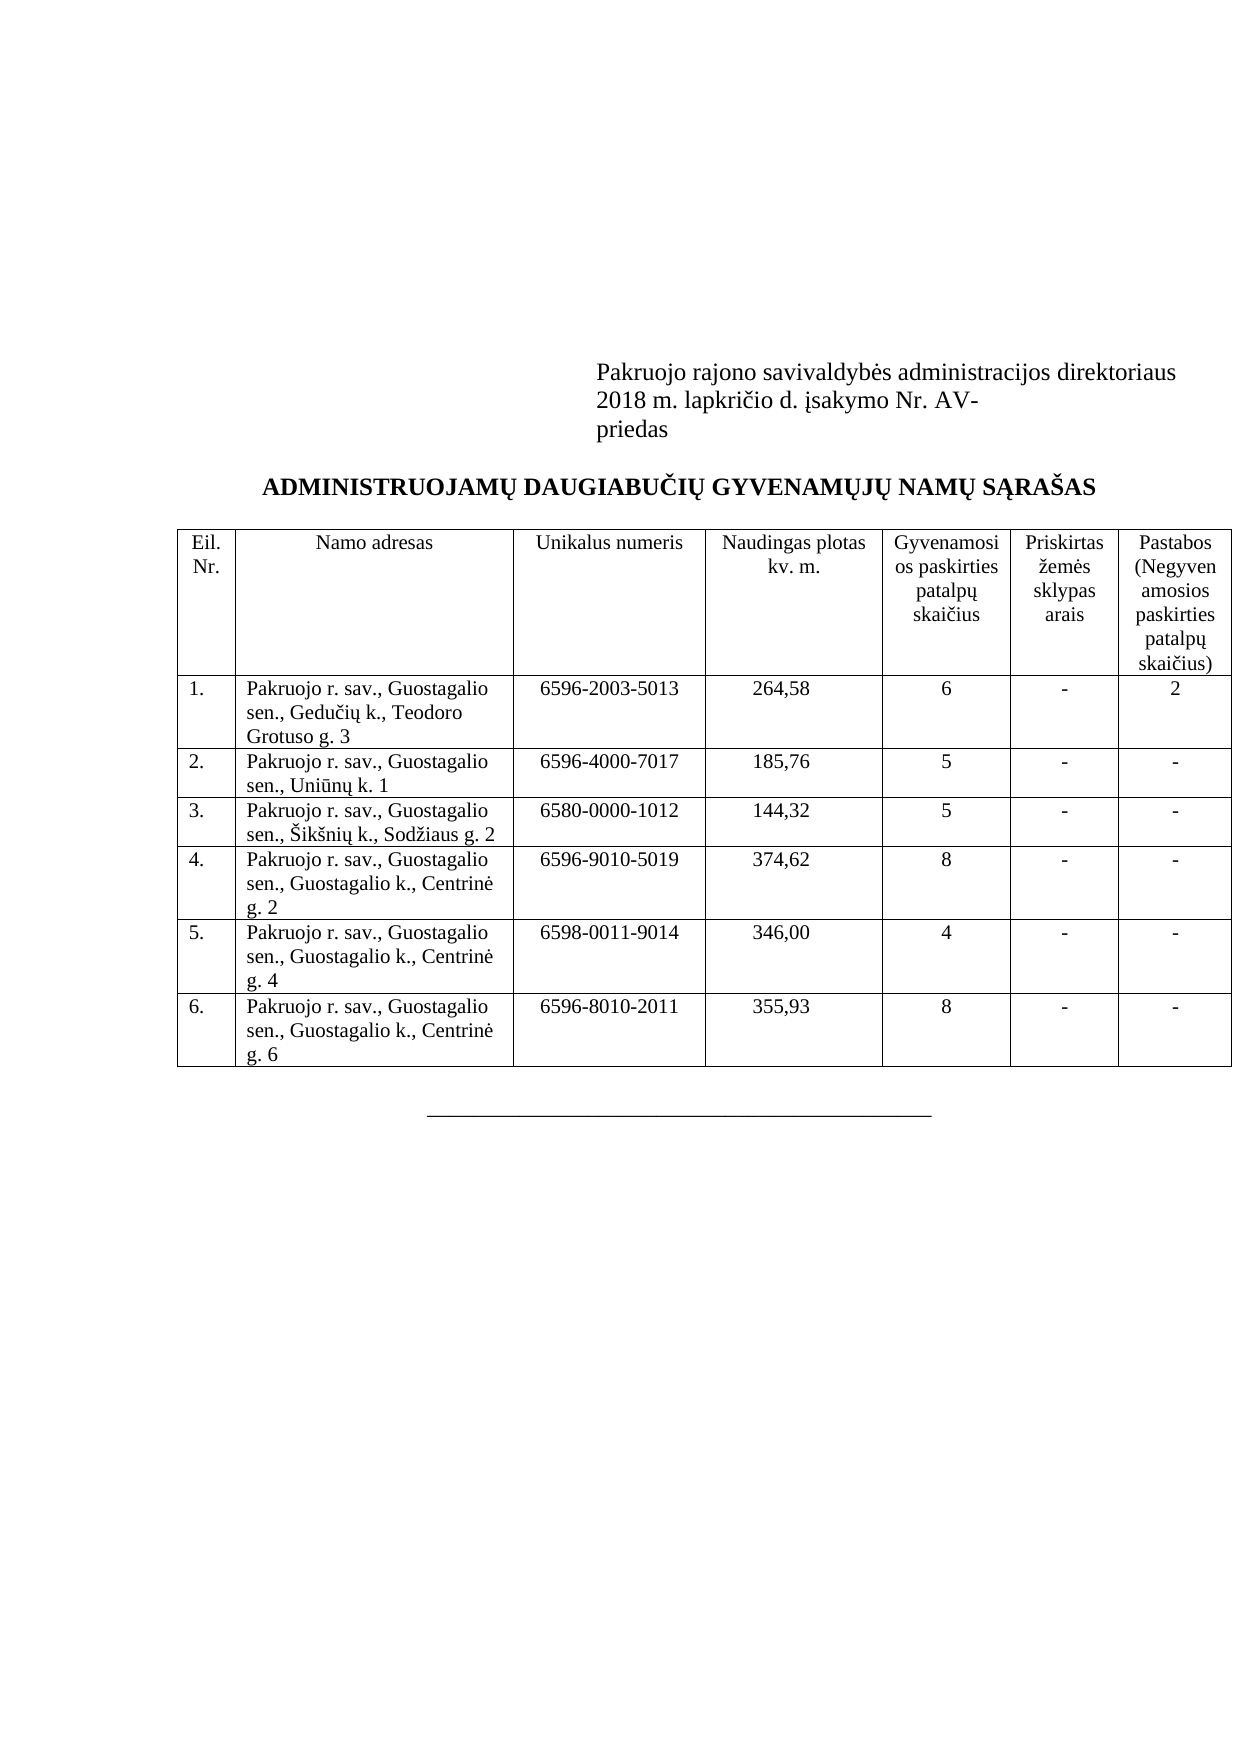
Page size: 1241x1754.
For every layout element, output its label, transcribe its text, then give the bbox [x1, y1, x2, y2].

table_cell 8 [883, 994, 1010, 1066]
table_cell 6596-9010-5019 [514, 847, 705, 919]
table_cell 4 [883, 920, 1010, 992]
table_header Priskirtas žemės sklypas arais [1011, 530, 1118, 674]
table_cell - [1011, 847, 1118, 919]
table_header Namo adresas [236, 530, 513, 674]
table_cell - [1119, 994, 1231, 1066]
text priedas [177, 414, 1181, 443]
table_cell Pakruojo r. sav., Guostagalio sen., Guostagalio k., Centrinė g. 4 [236, 920, 513, 992]
table_cell - [1011, 920, 1118, 992]
table_cell 6596-4000-7017 [514, 749, 705, 797]
table_cell - [1011, 798, 1118, 846]
table_cell 374,62 [706, 847, 882, 919]
table_cell Pakruojo r. sav., Guostagalio sen., Guostagalio k., Centrinė g. 2 [236, 847, 513, 919]
table_cell 6598-0011-9014 [514, 920, 705, 992]
table_cell Pakruojo r. sav., Guostagalio sen., Guostagalio k., Centrinė g. 6 [236, 994, 513, 1066]
table_cell 6596-8010-2011 [514, 994, 705, 1066]
text ADMINISTRUOJAMŲ DAUGIABUČIŲ GYVENAMŲJŲ NAMŲ SĄRAŠAS [177, 472, 1181, 500]
table_cell - [1011, 676, 1118, 748]
text Pakruojo rajono savivaldybės administracijos direktoriaus [177, 357, 1181, 385]
text ____________________________________________ [177, 1093, 1181, 1119]
table_header Pastabos (Negyvenamosios paskirties patalpų skaičius) [1119, 530, 1231, 674]
table_cell 264,58 [706, 676, 882, 748]
table_cell - [1119, 847, 1231, 919]
table_cell - [1011, 994, 1118, 1066]
table_cell Pakruojo r. sav., Guostagalio sen., Šikšnių k., Sodžiaus g. 2 [236, 798, 513, 846]
table_header Eil. Nr. [178, 530, 235, 674]
table_header Naudingas plotas kv. m. [706, 530, 882, 674]
table_cell 4. [178, 847, 235, 919]
table_cell - [1119, 749, 1231, 797]
table_cell 5. [178, 920, 235, 992]
table_header Unikalus numeris [514, 530, 705, 674]
table_cell 185,76 [706, 749, 882, 797]
table_cell 3. [178, 798, 235, 846]
table_cell 355,93 [706, 994, 882, 1066]
table_cell 6596-2003-5013 [514, 676, 705, 748]
table_cell - [1011, 749, 1118, 797]
text 2018 m. lapkričio d. įsakymo Nr. AV- [177, 385, 1181, 414]
table_cell 144,32 [706, 798, 882, 846]
table_cell 346,00 [706, 920, 882, 992]
table_cell 2 [1119, 676, 1231, 748]
table_cell 2. [178, 749, 235, 797]
table_cell 6. [178, 994, 235, 1066]
table_cell 6 [883, 676, 1010, 748]
table_cell - [1119, 920, 1231, 992]
table_cell - [1119, 798, 1231, 846]
table_cell 5 [883, 798, 1010, 846]
table_header Gyvenamosios paskirties patalpų skaičius [883, 530, 1010, 674]
table_cell 1. [178, 676, 235, 748]
table_cell Pakruojo r. sav., Guostagalio sen., Uniūnų k. 1 [236, 749, 513, 797]
table_cell Pakruojo r. sav., Guostagalio sen., Gedučių k., Teodoro Grotuso g. 3 [236, 676, 513, 748]
table_cell 5 [883, 749, 1010, 797]
table_cell 6580-0000-1012 [514, 798, 705, 846]
table_cell 8 [883, 847, 1010, 919]
